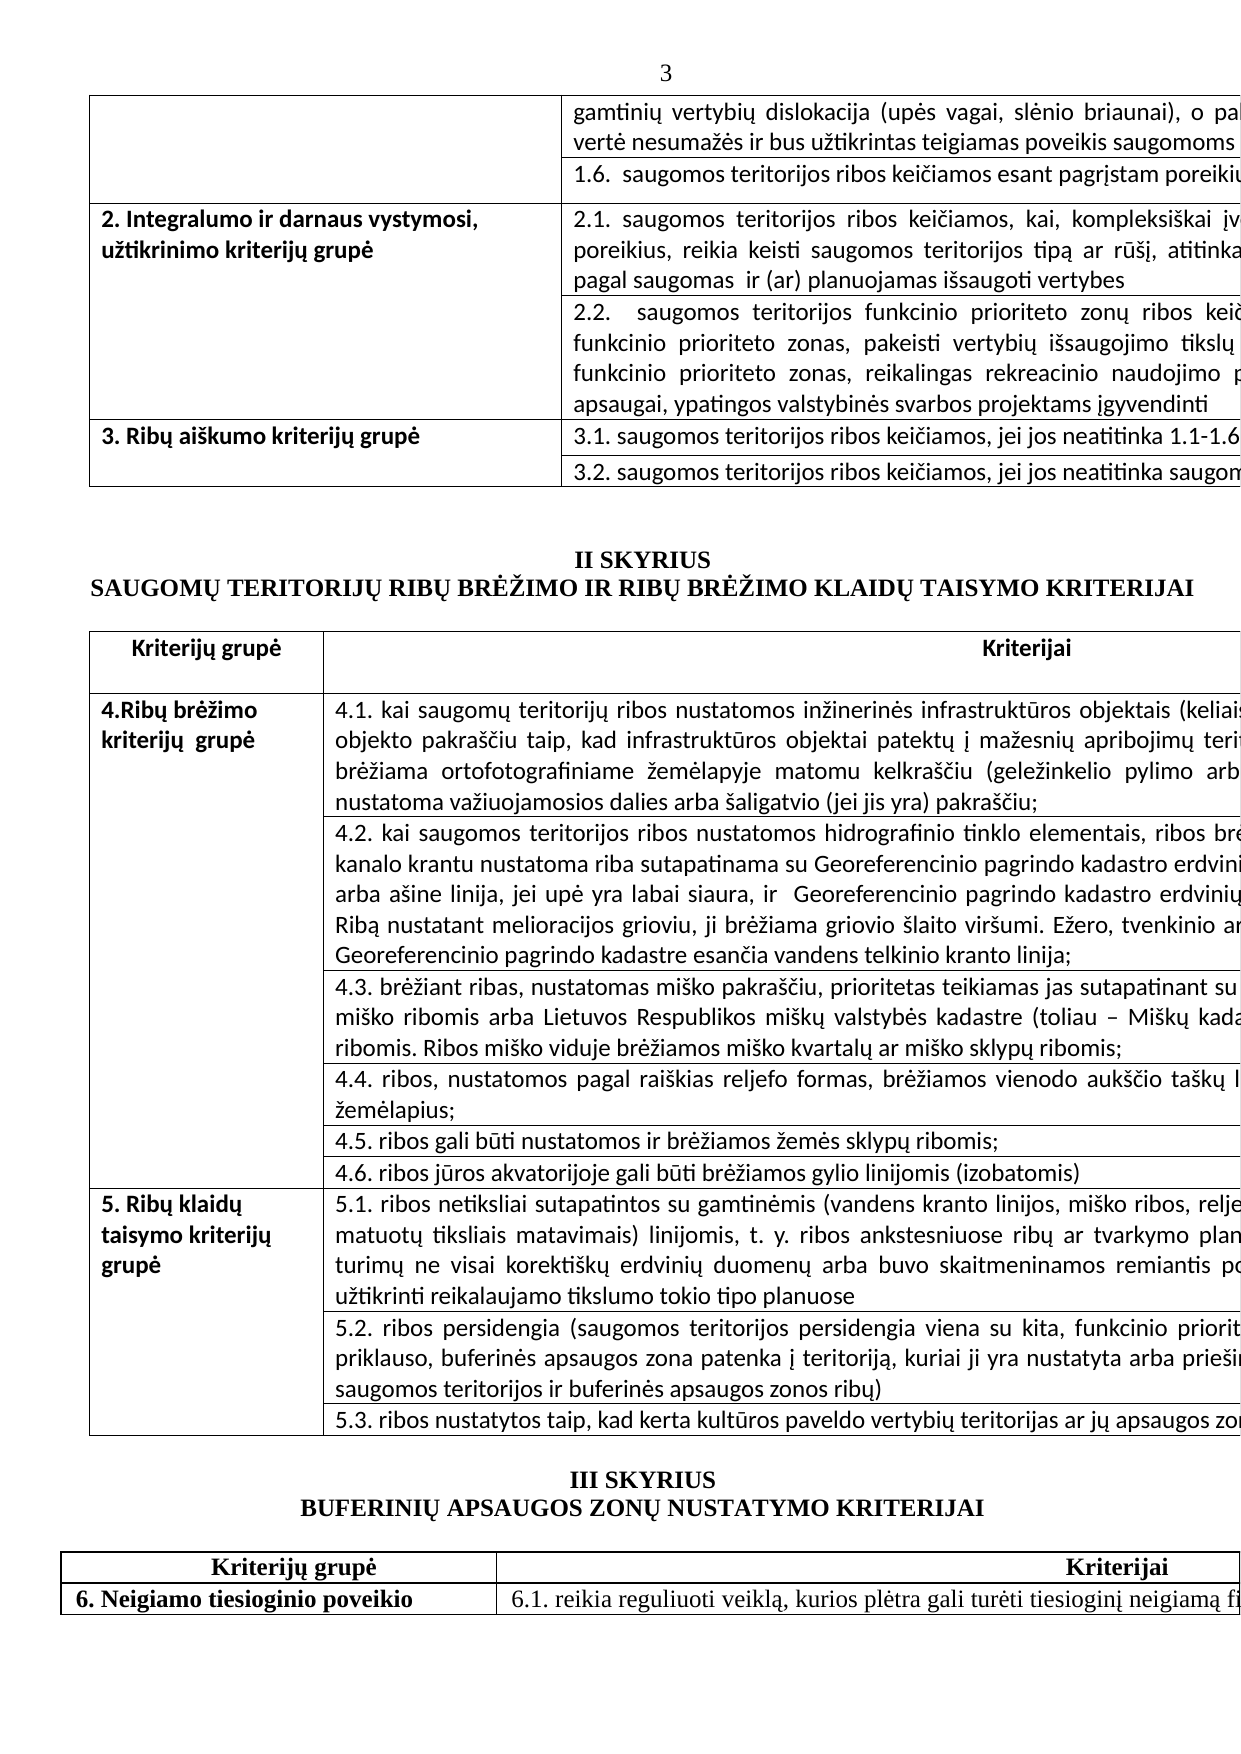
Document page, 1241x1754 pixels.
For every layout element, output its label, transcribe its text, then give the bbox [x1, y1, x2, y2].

table_cell 5.2. ribos persidengia (saugomos teritorijos persidengia viena su kita, funkcinio prioriteto zona nepilnai padengia teritoriją, kuriai ji priklauso, buferinės apsaugos zona patenka į teritoriją, kuriai ji yra nustatyta arba priešingai, nepadengia pilnai teritorijos tarp išorinės saugomos teritorijos ir buferinės apsaugos zonos ribų) [324, 1312, 1240, 1403]
text III SKYRIUS [90, 1465, 1195, 1493]
text II SKYRIUS [90, 545, 1195, 573]
text BUFERINIŲ APSAUGOS ZONŲ NUSTATYMO KRITERIJAI [90, 1493, 1195, 1522]
table_header Kriterijai [497, 1553, 1239, 1582]
table_cell 4.6. ribos jūros akvatorijoje gali būti brėžiamos gylio linijomis (izobatomis) [324, 1157, 1240, 1188]
table_cell 4.5. ribos gali būti nustatomos ir brėžiamos žemės sklypų ribomis; [324, 1126, 1240, 1156]
table_cell 6.1. reikia reguliuoti veiklą, kurios plėtra gali turėti tiesioginį neigiamą fizinį poveikį saugomoms vertybėms [497, 1584, 1239, 1613]
table_cell 2.2. saugomos teritorijos funkcinio prioriteto zonų ribos keičiamos esant poreikiui plėsti konservacinio funkcinio prioriteto zonas, pakeisti vertybių išsaugojimo tikslų neatitinkantį apsaugos režimą, išskirti kito funkcinio prioriteto zonas, reikalingas rekreacinio naudojimo plėtrai, gyvenamųjų vietovių plėtrai, krašto apsaugai, ypatingos valstybinės svarbos projektams įgyvendinti [562, 296, 1240, 419]
table_cell 4.2. kai saugomos teritorijos ribos nustatomos hidrografinio tinklo elementais, ribos brėžiamos tų elementų kranto linijomis. Upės ar kanalo krantu nustatoma riba sutapatinama su Georeferencinio pagrindo kadastro erdvinių duomenų rinkinyje esančia upės kranto linija arba ašine linija, jei upė yra labai siaura, ir Georeferencinio pagrindo kadastro erdvinių duomenų rinkinyje išsaugoma tik ašinė linija. Ribą nustatant melioracijos grioviu, ji brėžiama griovio šlaito viršumi. Ežero, tvenkinio ar jūros krantu nustatoma riba sutapatinama su Georeferencinio pagrindo kadastre esančia vandens telkinio kranto linija; [324, 817, 1240, 970]
table_cell 2.1. saugomos teritorijos ribos keičiamos, kai, kompleksiškai įvertinus visuomenės ir vertybių išsaugojimo poreikius, reikia keisti saugomos teritorijos tipą ar rūšį, atitinkamai koreguojant saugomos teritorijos ribas pagal saugomas ir (ar) planuojamas išsaugoti vertybes [562, 204, 1240, 295]
table_cell 5.3. ribos nustatytos taip, kad kerta kultūros paveldo vertybių teritorijas ar jų apsaugos zonas [324, 1404, 1240, 1435]
text SAUGOMŲ TERITORIJŲ RIBŲ BRĖŽIMO IR RIBŲ BRĖŽIMO KLAIDŲ TAISYMO KRITERIJAI [90, 573, 1195, 602]
table_cell 3.1. saugomos teritorijos ribos keičiamos, jei jos neatitinka 1.1-1.6 papunkčiuose nustatytų kriterijų [562, 420, 1240, 454]
table_header Kriterijai [324, 632, 1240, 693]
table_cell 3. Ribų aiškumo kriterijų grupė [90, 420, 561, 454]
table_cell 2. Integralumo ir darnaus vystymosi, užtikrinimo kriterijų grupė [90, 204, 561, 419]
table_cell 4.4. ribos, nustatomos pagal raiškias reljefo formas, brėžiamos vienodo aukščio taškų linijomis (izohipsėmis) naudojant topografinius žemėlapius; [324, 1064, 1240, 1124]
table_cell [90, 96, 561, 202]
table_header Kriterijų grupė [62, 1553, 496, 1582]
table_cell 3.2. saugomos teritorijos ribos keičiamos, jei jos neatitinka saugomų teritorijų ribų brėžimo kriterijų [562, 456, 1240, 486]
table_header Kriterijų grupė [90, 632, 323, 693]
table_cell 6. Neigiamo tiesioginio poveikio išvengimo (fizinės apsaugos) kriterijų grupė [62, 1584, 142, 1613]
table_cell 1.5. saugomos teritorijos ribos keičiamos, kai dėl natūraliai pasikeitusių gamtinių sąlygų pasikeičia saugomų gamtinių vertybių dislokacija (upės vagai, slėnio briaunai), o pakeitus ribas saugomos teritorijos reikšmė ir vertė nesumažės ir bus užtikrintas teigiamas poveikis saugomoms vertybėms. [562, 96, 1240, 157]
table_cell 4.1. kai saugomų teritorijų ribos nustatomos inžinerinės infrastruktūros objektais (keliais, geležinkeliais), jos brėžiamos infrastruktūros objekto pakraščiu taip, kad infrastruktūros objektai patektų į mažesnių apribojimų teritorijas. Keliu arba geležinkeliu nustatoma riba brėžiama ortofotografiniame žemėlapyje matomu kelkraščiu (geležinkelio pylimo arba sankasos briauna). Miesto teritorijoje riba nustatoma važiuojamosios dalies arba šaligatvio (jei jis yra) pakraščiu; [324, 694, 1240, 816]
table_cell 5. Ribų klaidų taisymo kriterijų grupė [90, 1189, 323, 1435]
table_cell 4.3. brėžiant ribas, nustatomas miško pakraščiu, prioritetas teikiamas jas sutapatinant su Georeferencinio pagrindo kadastre esančiomis miško ribomis arba Lietuvos Respublikos miškų valstybės kadastre (toliau – Miškų kadastras) įregistruotomis taksacinių miško sklypų ribomis. Ribos miško viduje brėžiamos miško kvartalų ar miško sklypų ribomis; [324, 971, 1240, 1062]
table_cell [90, 455, 561, 486]
table_cell 4.Ribų brėžimo kriterijų grupė [90, 694, 323, 1188]
table_cell 5.1. ribos netiksliai sutapatintos su gamtinėmis (vandens kranto linijos, miško ribos, reljefo) ar antropogeninėmis (esamų žemės sklypų matuotų tiksliais matavimais) linijomis, t. y. ribos ankstesniuose ribų ar tvarkymo planuose buvo nustatytos netiksliai dėl tuo metu turimų ne visai korektiškų erdvinių duomenų arba buvo skaitmeninamos remiantis popieriniais žemėlapiais, kurių mastelis neleido užtikrinti reikalaujamo tikslumo tokio tipo planuose [324, 1189, 1240, 1311]
table_cell 1.6. saugomos teritorijos ribos keičiamos esant pagrįstam poreikiui užtikrinti palankią saugomų vertybių būklę [562, 158, 1240, 202]
